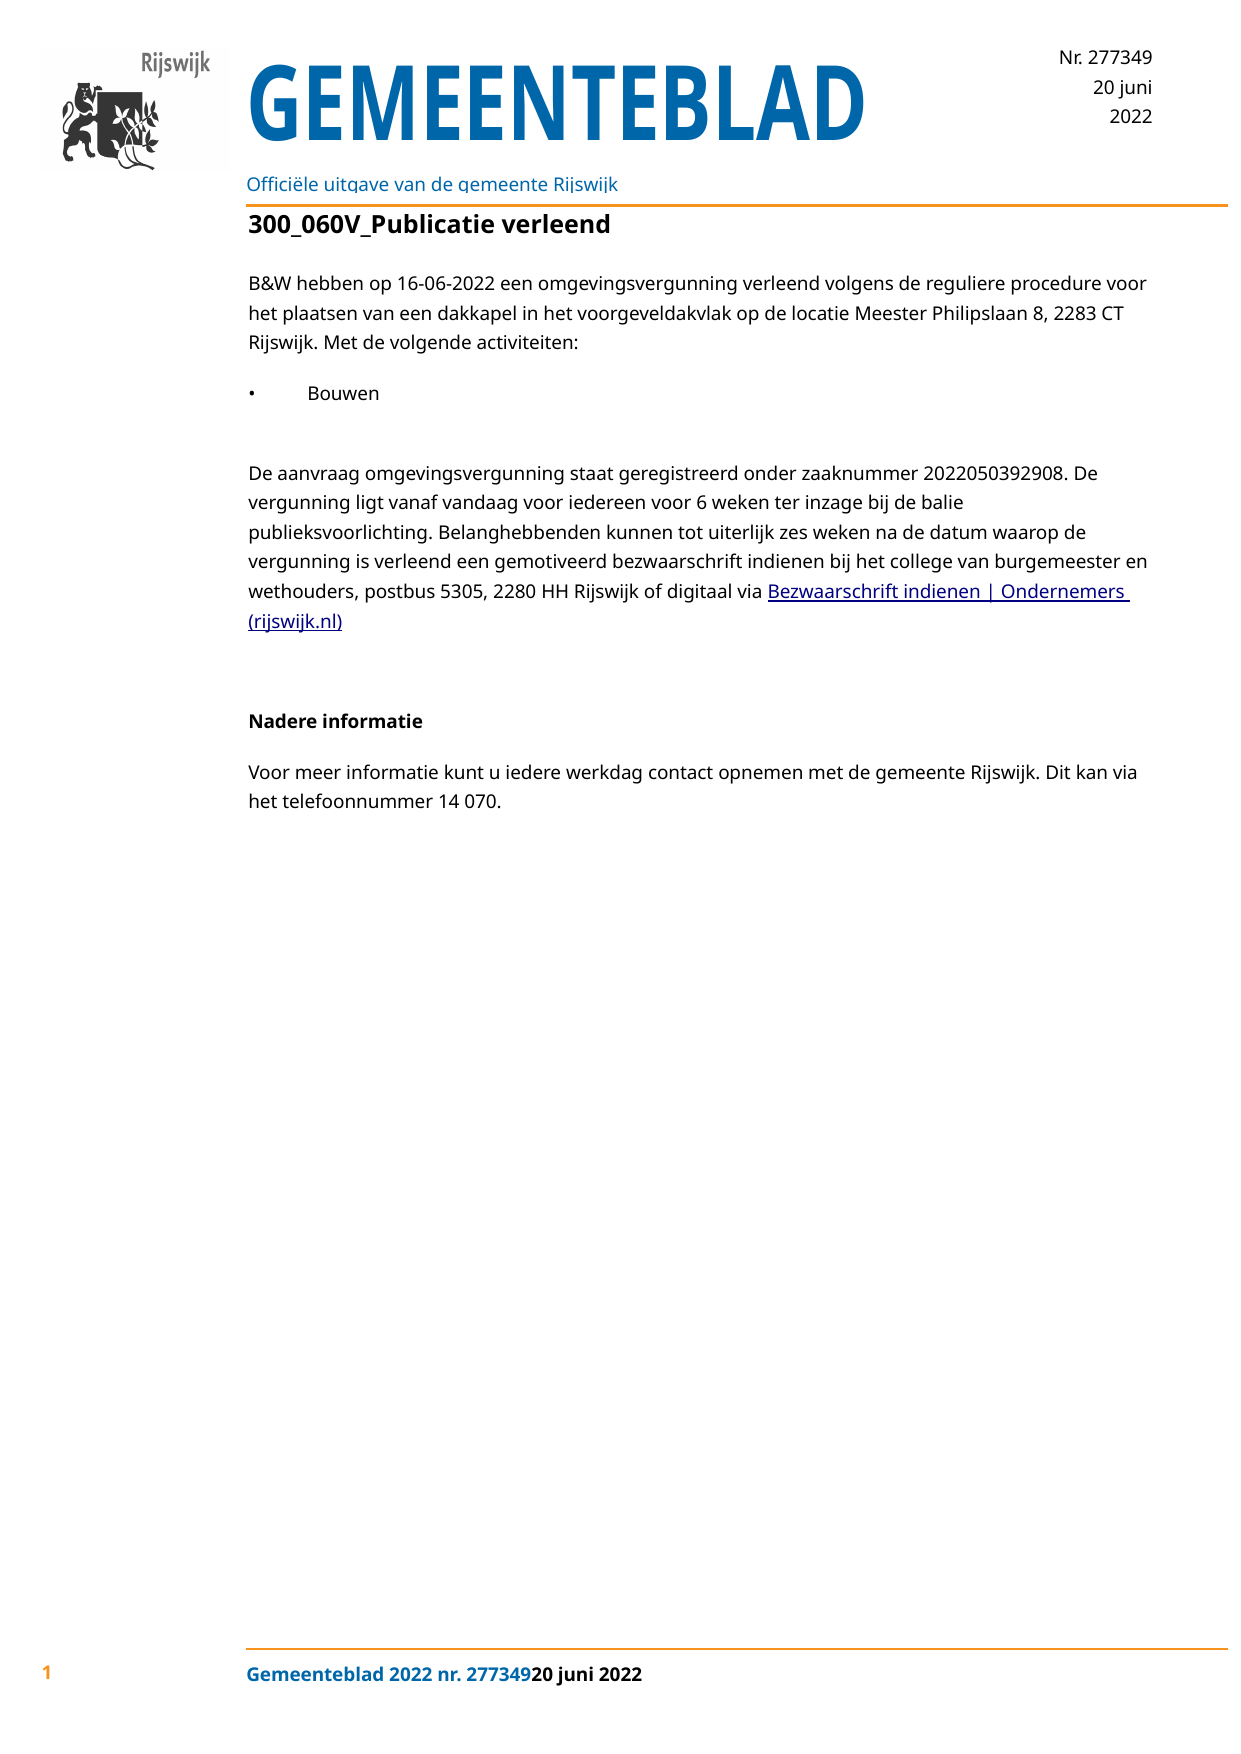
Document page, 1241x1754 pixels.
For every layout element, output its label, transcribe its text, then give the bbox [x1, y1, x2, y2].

text Voor meer informatie kunt u iedere werkdag contact opnemen met de gemeente Rijswijk. Dit kan via het telefoonnummer 14 070. [248, 759, 1152, 814]
text De aanvraag omgevingsvergunning staat geregistreerd onder zaaknummer 2022050392908. De vergunning ligt vanaf vandaag voor iedereen voor 6 weken ter inzage bij de balie publieksvoorlichting. Belanghebbenden kunnen tot uiterlijk zes weken na de datum waarop de vergunning is verleend een gemotiveerd bezwaarschrift indienen bij het college van burgemeester en wethouders, postbus 5305, 2280 HH Rijswijk of digitaal via Bezwaarschrift indienen | Ondernemers (rijswijk.nl) [248, 460, 1152, 633]
list Bouwen [248, 380, 1152, 406]
text 300_060V_Publicatie verleend [248, 207, 1152, 241]
text B&W hebben op 16-06-2022 een omgevingsvergunning verleend volgens de reguliere procedure voor het plaatsen van een dakkapel in het voorgeveldakvlak op de locatie Meester Philipslaan 8, 2283 CT Rijswijk. Met de volgende activiteiten: [248, 270, 1152, 355]
text Nadere informatie [248, 709, 1152, 734]
picture [41, 47, 231, 172]
